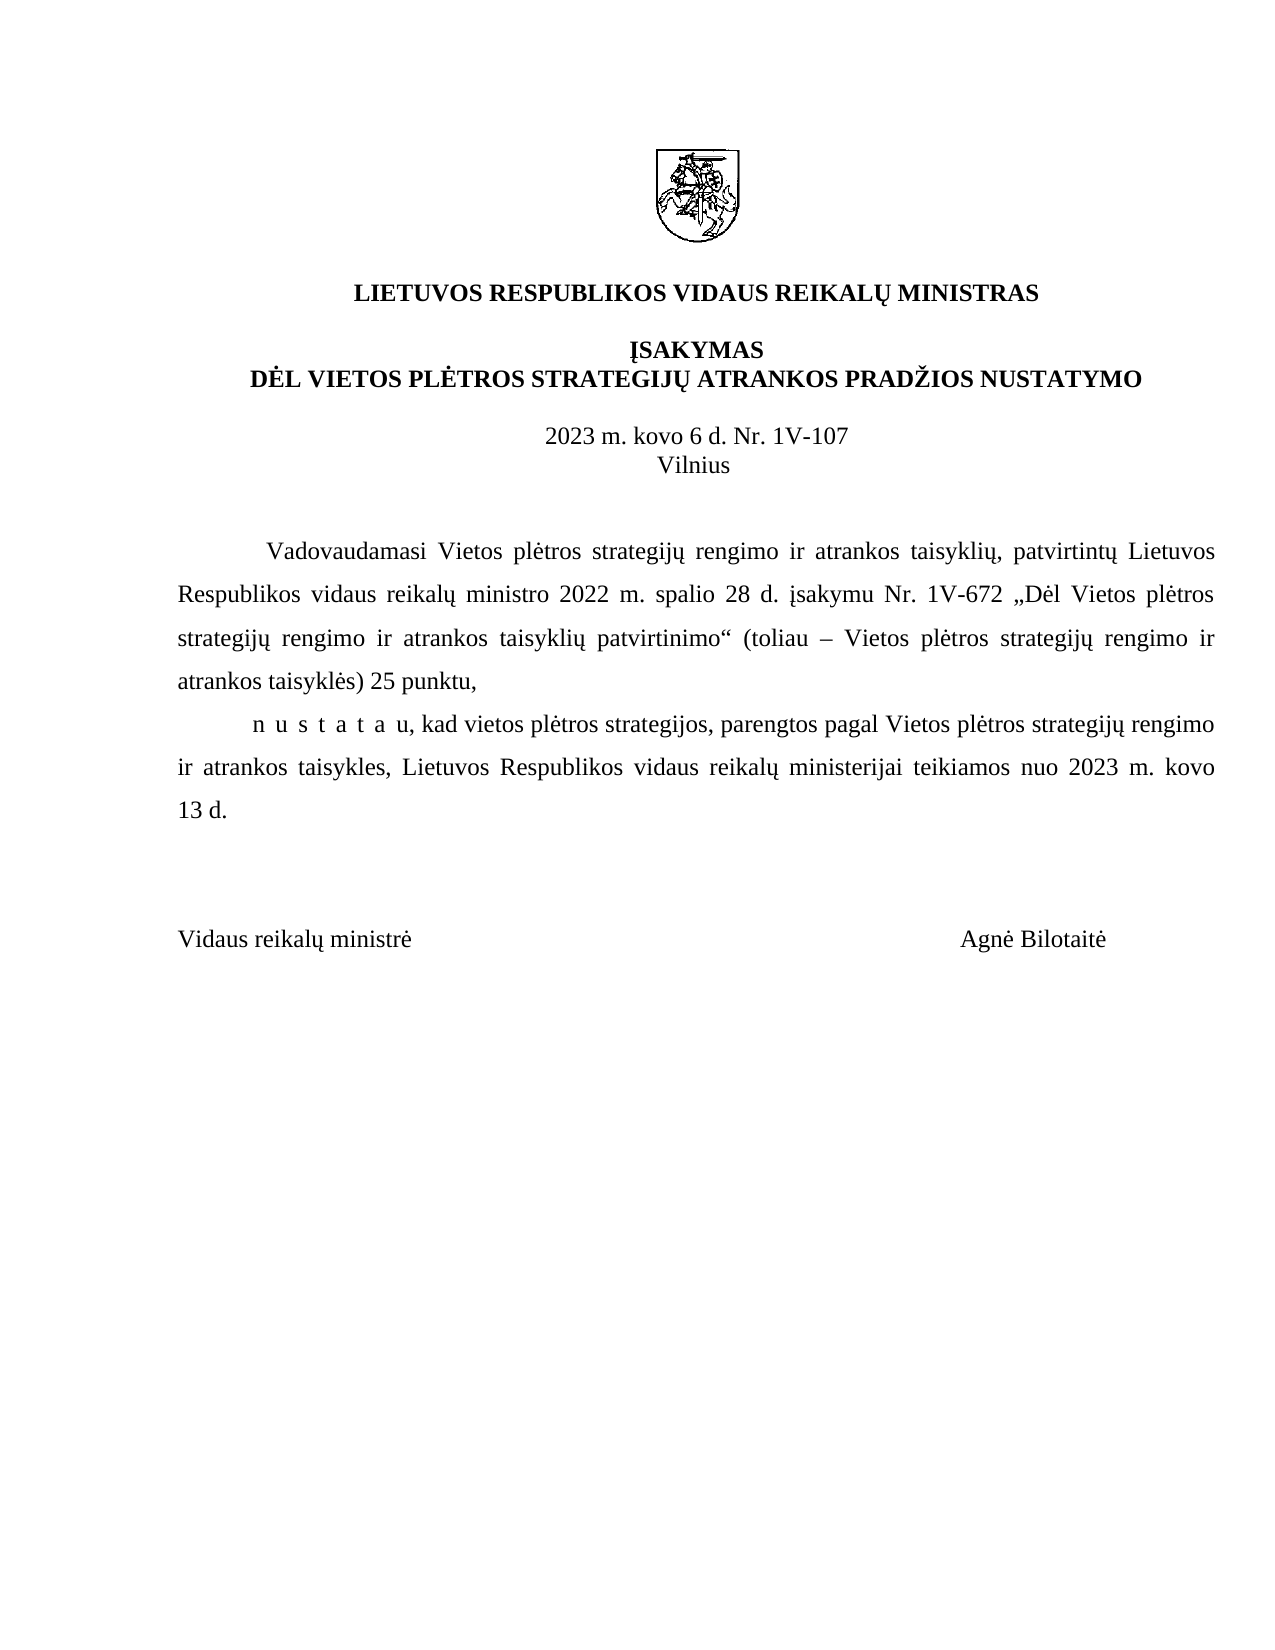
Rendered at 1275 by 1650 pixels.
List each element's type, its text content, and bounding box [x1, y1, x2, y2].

text Vidaus reikalų ministrė Agnė Bilotaitė [177, 924, 1216, 953]
text LIETUVOS RESPUBLIKOS VIDAUS REIKALŲ MINISTRAS [177, 278, 1216, 306]
text ĮSAKYMAS [177, 335, 1216, 364]
text nustatau, kad vietos plėtros strategijos, parengtos pagal Vietos plėtros strategijų rengimo ir atrankos taisykles, Lietuvos Respublikos vidaus reikalų ministerijai teikiamos nuo 2023 m. kovo 13 d. [177, 709, 1216, 824]
text Vilnius [177, 450, 1216, 479]
text DĖL VIETOS PLĖTROS STRATEGIJŲ ATRANKOS PRADŽIOS NUSTATYMO [177, 364, 1216, 393]
text Vadovaudamasi Vietos plėtros strategijų rengimo ir atrankos taisyklių, patvirtintų Lietuvos Respublikos vidaus reikalų ministro 2022 m. spalio 28 d. įsakymu Nr. 1V-672 „Dėl Vietos plėtros strategijų rengimo ir atrankos taisyklių patvirtinimo“ (toliau – Vietos plėtros strategijų rengimo ir atrankos taisyklės) 25 punktu, [177, 536, 1216, 694]
text 2023 m. kovo 6 d. Nr. 1V-107 [177, 421, 1216, 450]
